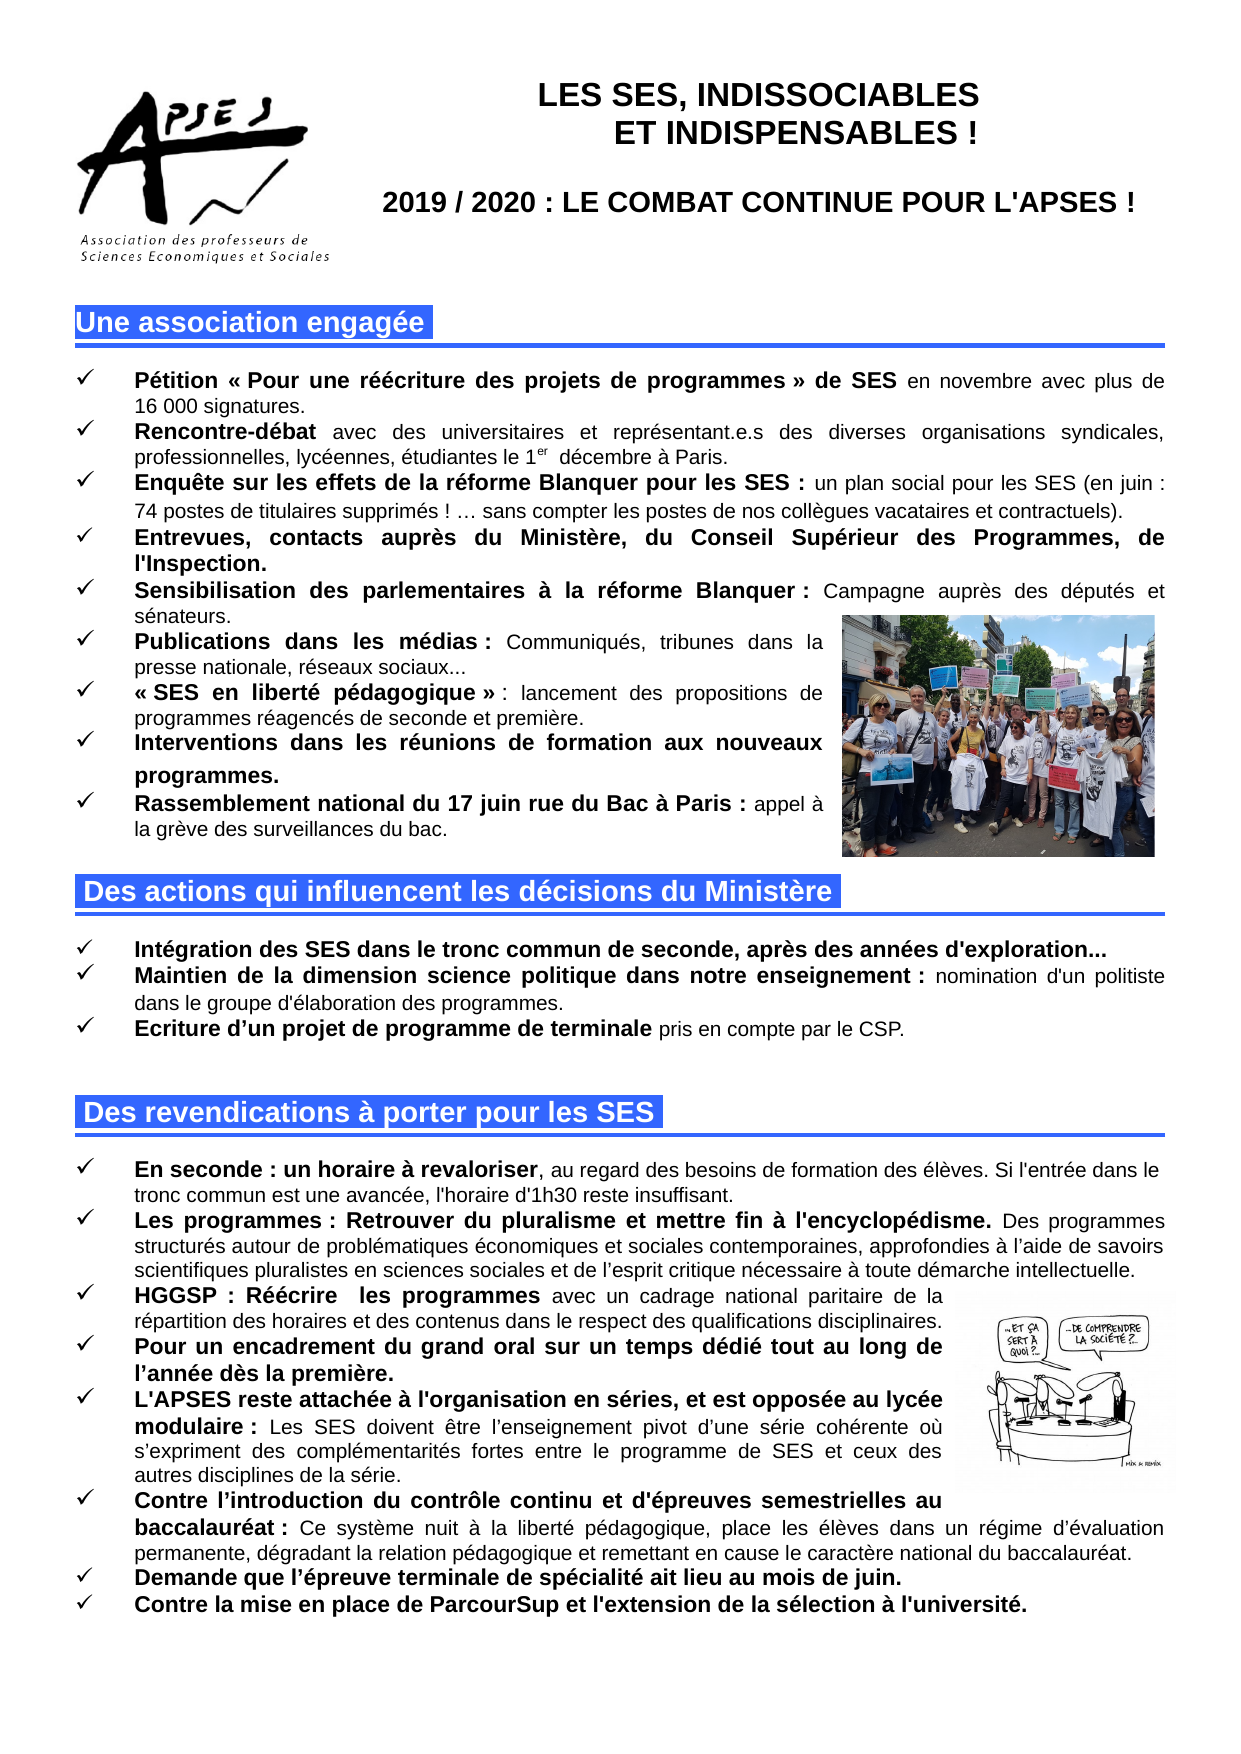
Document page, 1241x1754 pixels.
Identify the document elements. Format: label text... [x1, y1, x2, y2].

list Publications dans les médias : Communiqués, tribunes dans la presse nationale, réseaux sociaux... [75, 628, 849, 678]
list Rencontre-débat avec des universitaires et représentant.e.s des diverses organisations syndicales, professionnelles, lycéennes, étudiantes le 1er décembre à Paris. [75, 418, 1165, 468]
list Contre la mise en place de ParcourSup et l'extension de la sélection à l'université. [75, 1591, 1165, 1617]
picture [75, 86, 353, 264]
list Rassemblement national du 17 juin rue du Bac à Paris : appel à la grève des surveillances du bac. [75, 790, 849, 841]
list HGGSP : Réécrire les programmes avec un cadrage national paritaire de la répartition des horaires et des contenus dans le respect des qualifications disciplinaires. [75, 1282, 1165, 1333]
list Interventions dans les réunions de formation aux nouveaux programmes. [75, 729, 849, 790]
list Maintien de la dimension science politique dans notre enseignement : nomination d'un politiste dans le groupe d'élaboration des programmes. [75, 962, 1165, 1015]
text 2019 / 2020 : LE COMBAT CONTINUE POUR L'APSES ! [353, 185, 1165, 219]
picture [849, 615, 1161, 861]
text Des revendications à porter pour les SES [75, 1095, 1165, 1133]
list Sensibilisation des parlementaires à la réforme Blanquer : Campagne auprès des députés et sénateurs. [75, 577, 1165, 628]
text ET INDISPENSABLES ! [353, 113, 1165, 152]
list Les programmes : Retrouver du pluralisme et mettre fin à l'encyclopédisme. Des programmes structurés autour de problématiques économiques et sociales contemporaines, approfondies à l’aide de savoirs scientifiques pluralistes en sciences sociales et de l’esprit critique nécessaire à toute démarche intellectuelle. [75, 1207, 1165, 1282]
list L'APSES reste attachée à l'organisation en séries, et est opposée au lycée modulaire : Les SES doivent être l’enseignement pivot d’une série cohérente où s’expriment des complémentarités fortes entre le programme de SES et ceux des autres disciplines de la série. [75, 1386, 955, 1487]
list En seconde : un horaire à revaloriser, au regard des besoins de formation des élèves. Si l'entrée dans le tronc commun est une avancée, l'horaire d'1h30 reste insuffisant. [75, 1156, 1165, 1207]
picture [955, 1291, 1176, 1493]
text LES SES, INDISSOCIABLES [75, 75, 1165, 113]
list Pour un encadrement du grand oral sur un temps dédié tout au long de l’année dès la première. [75, 1333, 955, 1386]
list Contre l’introduction du contrôle continu et d'épreuves semestrielles au baccalauréat : Ce système nuit à la liberté pédagogique, place les élèves dans un régime d’évaluation permanente, dégradant la relation pédagogique et remettant en cause le caractère national du baccalauréat. [75, 1487, 1165, 1564]
list Demande que l’épreuve terminale de spécialité ait lieu au mois de juin. [75, 1564, 1165, 1591]
text Une association engagée [75, 305, 1165, 343]
list Intégration des SES dans le tronc commun de seconde, après des années d'exploration... [75, 936, 1165, 962]
list Ecriture d’un projet de programme de terminale pris en compte par le CSP. [75, 1015, 1165, 1042]
list Pétition « Pour une réécriture des projets de programmes » de SES en novembre avec plus de 16 000 signatures. [75, 367, 1165, 418]
text Des actions qui influencent les décisions du Ministère [75, 874, 1165, 912]
list Enquête sur les effets de la réforme Blanquer pour les SES : un plan social pour les SES (en juin : 74 postes de titulaires supprimés ! … sans compter les postes de nos collègues vacataires et contractuels). [75, 468, 1165, 524]
list « SES en liberté pédagogique » : lancement des propositions de programmes réagencés de seconde et première. [75, 678, 849, 729]
list Entrevues, contacts auprès du Ministère, du Conseil Supérieur des Programmes, de l'Inspection. [75, 524, 1165, 577]
